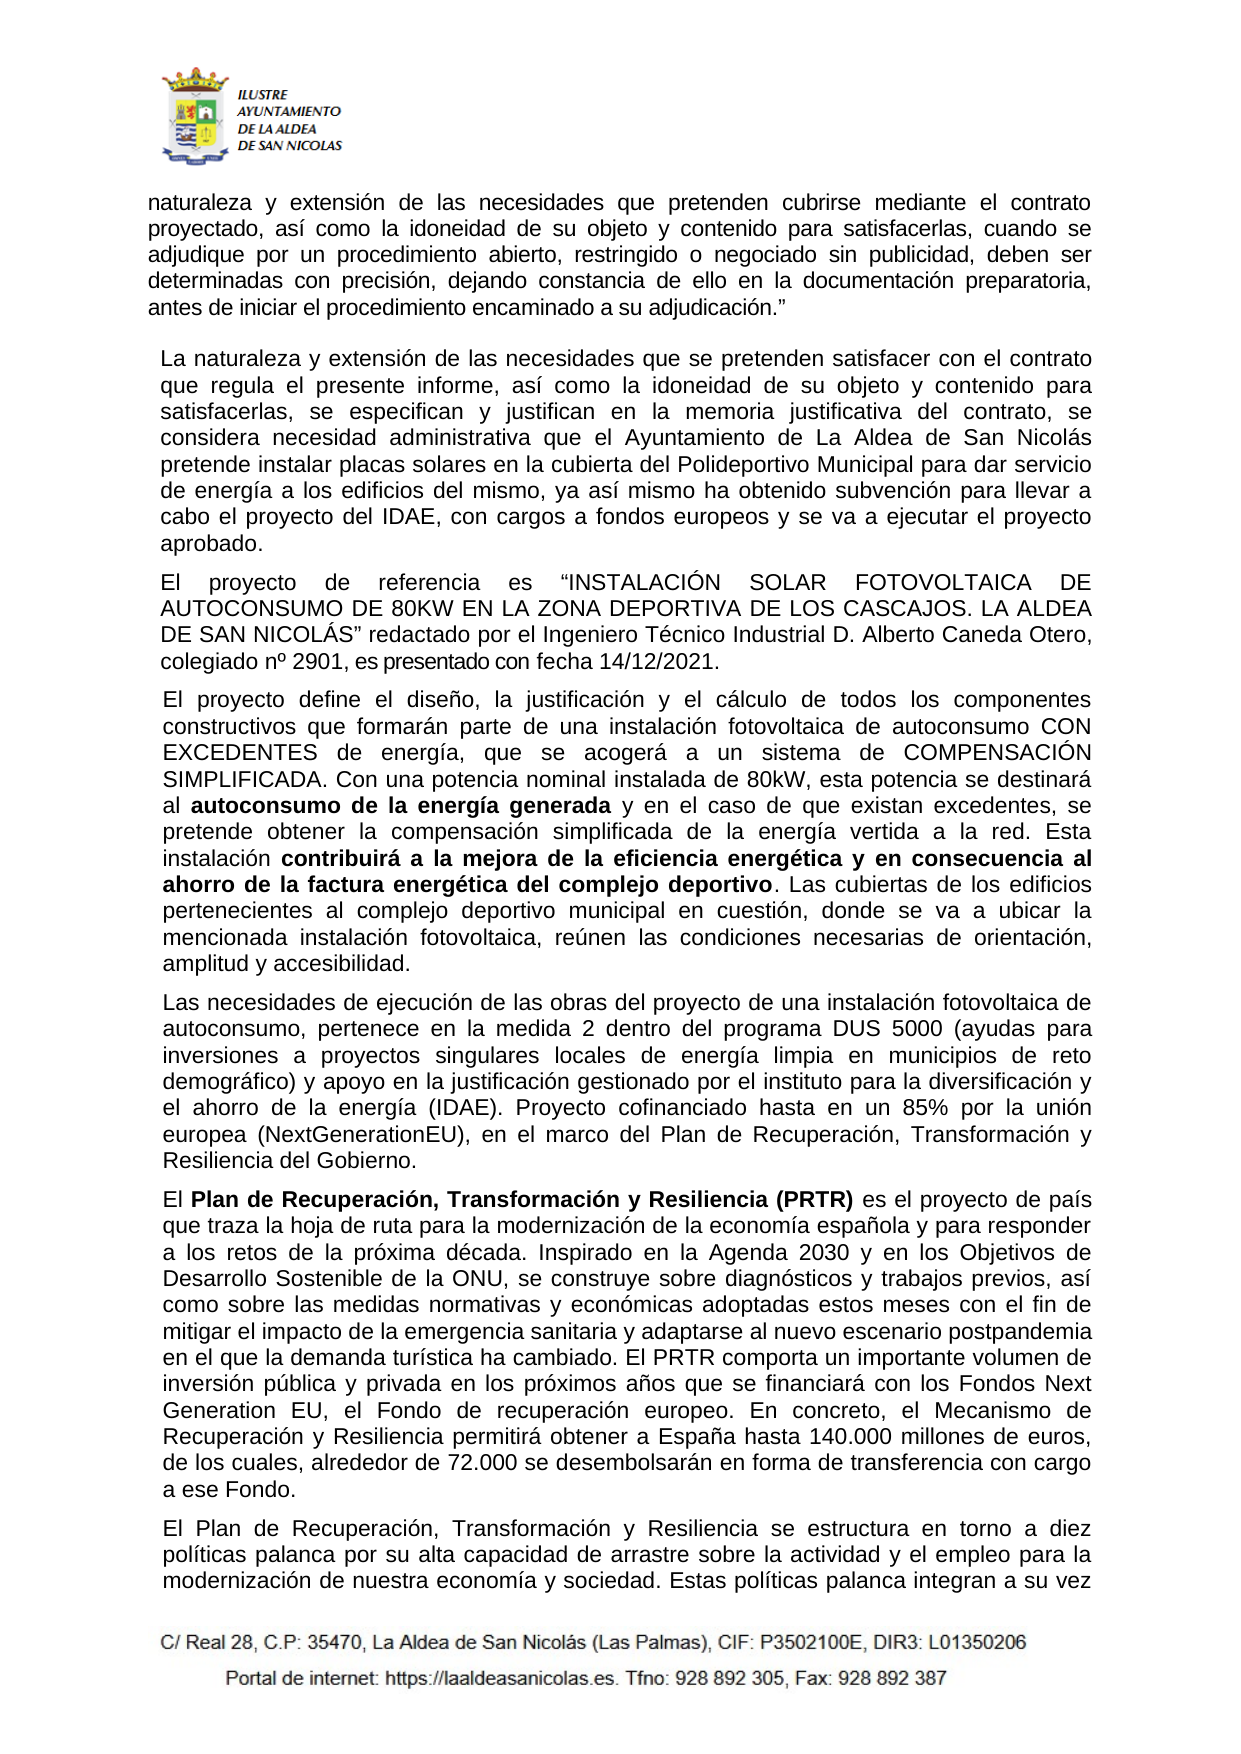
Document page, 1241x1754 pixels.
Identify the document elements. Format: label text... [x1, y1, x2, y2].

text El Plan de Recuperación, Transformación y Resiliencia (PRTR) es el proyecto de país que traza la hoja de ruta para la modernización de la economía española y para responder a los retos de la próxima década. Inspirado en la Agenda 2030 y en los Objetivos de Desarrollo Sostenible de la ONU, se construye sobre diagnósticos y trabajos previos, así como sobre las medidas normativas y económicas adoptadas estos meses con el fin de mitigar el impacto de la emergencia sanitaria y adaptarse al nuevo escenario postpandemia en el que la demanda turística ha cambiado. El PRTR comporta un importante volumen de inversión pública y privada en los próximos años que se financiará con los Fondos Next Generation EU, el Fondo de recuperación europeo. En concreto, el Mecanismo de Recuperación y Resiliencia permitirá obtener a España hasta 140.000 millones de euros, de los cuales, alrededor de 72.000 se desembolsarán en forma de transferencia con cargo a ese Fondo. [162, 1186, 1093, 1502]
text El Plan de Recuperación, Transformación y Resiliencia se estructura en torno a diez políticas palanca por su alta capacidad de arrastre sobre la actividad y el empleo para la modernización de nuestra economía y sociedad. Estas políticas palanca integran a su vez [162, 1514, 1093, 1594]
text naturaleza y extensión de las necesidades que pretenden cubrirse mediante el contrato proyectado, así como la idoneidad de su objeto y contenido para satisfacerlas, cuando se adjudique por un procedimiento abierto, restringido o negociado sin publicidad, deben ser determinadas con precisión, dejando constancia de ello en la documentación preparatoria, antes de iniciar el procedimiento encaminado a su adjudicación.” [148, 188, 1093, 320]
picture [148, 1626, 1034, 1694]
text El proyecto define el diseño, la justificación y el cálculo de todos los componentes constructivos que formarán parte de una instalación fotovoltaica de autoconsumo CON EXCEDENTES de energía, que se acogerá a un sistema de COMPENSACIÓN SIMPLIFICADA. Con una potencia nominal instalada de 80kW, esta potencia se destinará al autoconsumo de la energía generada y en el caso de que existan excedentes, se pretende obtener la compensación simplificada de la energía vertida a la red. Esta instalación contribuirá a la mejora de la eficiencia energética y en consecuencia al ahorro de la factura energética del complejo deportivo. Las cubiertas de los edificios pertenecientes al complejo deportivo municipal en cuestión, donde se va a ubicar la mencionada instalación fotovoltaica, reúnen las condiciones necesarias de orientación, amplitud y accesibilidad. [162, 686, 1093, 976]
text El proyecto de referencia es “INSTALACIÓN SOLAR FOTOVOLTAICA DE AUTOCONSUMO DE 80KW EN LA ZONA DEPORTIVA DE LOS CASCAJOS. LA ALDEA DE SAN NICOLÁS” redactado por el Ingeniero Técnico Industrial D. Alberto Caneda Otero, colegiado nº 2901, es presentado con fecha 14/12/2021. [160, 568, 1093, 674]
text Las necesidades de ejecución de las obras del proyecto de una instalación fotovoltaica de autoconsumo, pertenece en la medida 2 dentro del programa DUS 5000 (ayudas para inversiones a proyectos singulares locales de energía limpia en municipios de reto demográfico) y apoyo en la justificación gestionado por el instituto para la diversificación y el ahorro de la energía (IDAE). Proyecto cofinanciado hasta en un 85% por la unión europea (NextGenerationEU), en el marco del Plan de Recuperación, Transformación y Resiliencia del Gobierno. [162, 989, 1093, 1173]
text La naturaleza y extensión de las necesidades que se pretenden satisfacer con el contrato que regula el presente informe, así como la idoneidad de su objeto y contenido para satisfacerlas, se especifican y justifican en la memoria justificativa del contrato, se considera necesidad administrativa que el Ayuntamiento de La Aldea de San Nicolás pretende instalar placas solares en la cubierta del Polideportivo Municipal para dar servicio de energía a los edificios del mismo, ya así mismo ha obtenido subvención para llevar a cabo el proyecto del IDAE, con cargos a fondos europeos y se va a ejecutar el proyecto aprobado. [160, 345, 1093, 556]
picture [148, 59, 358, 173]
